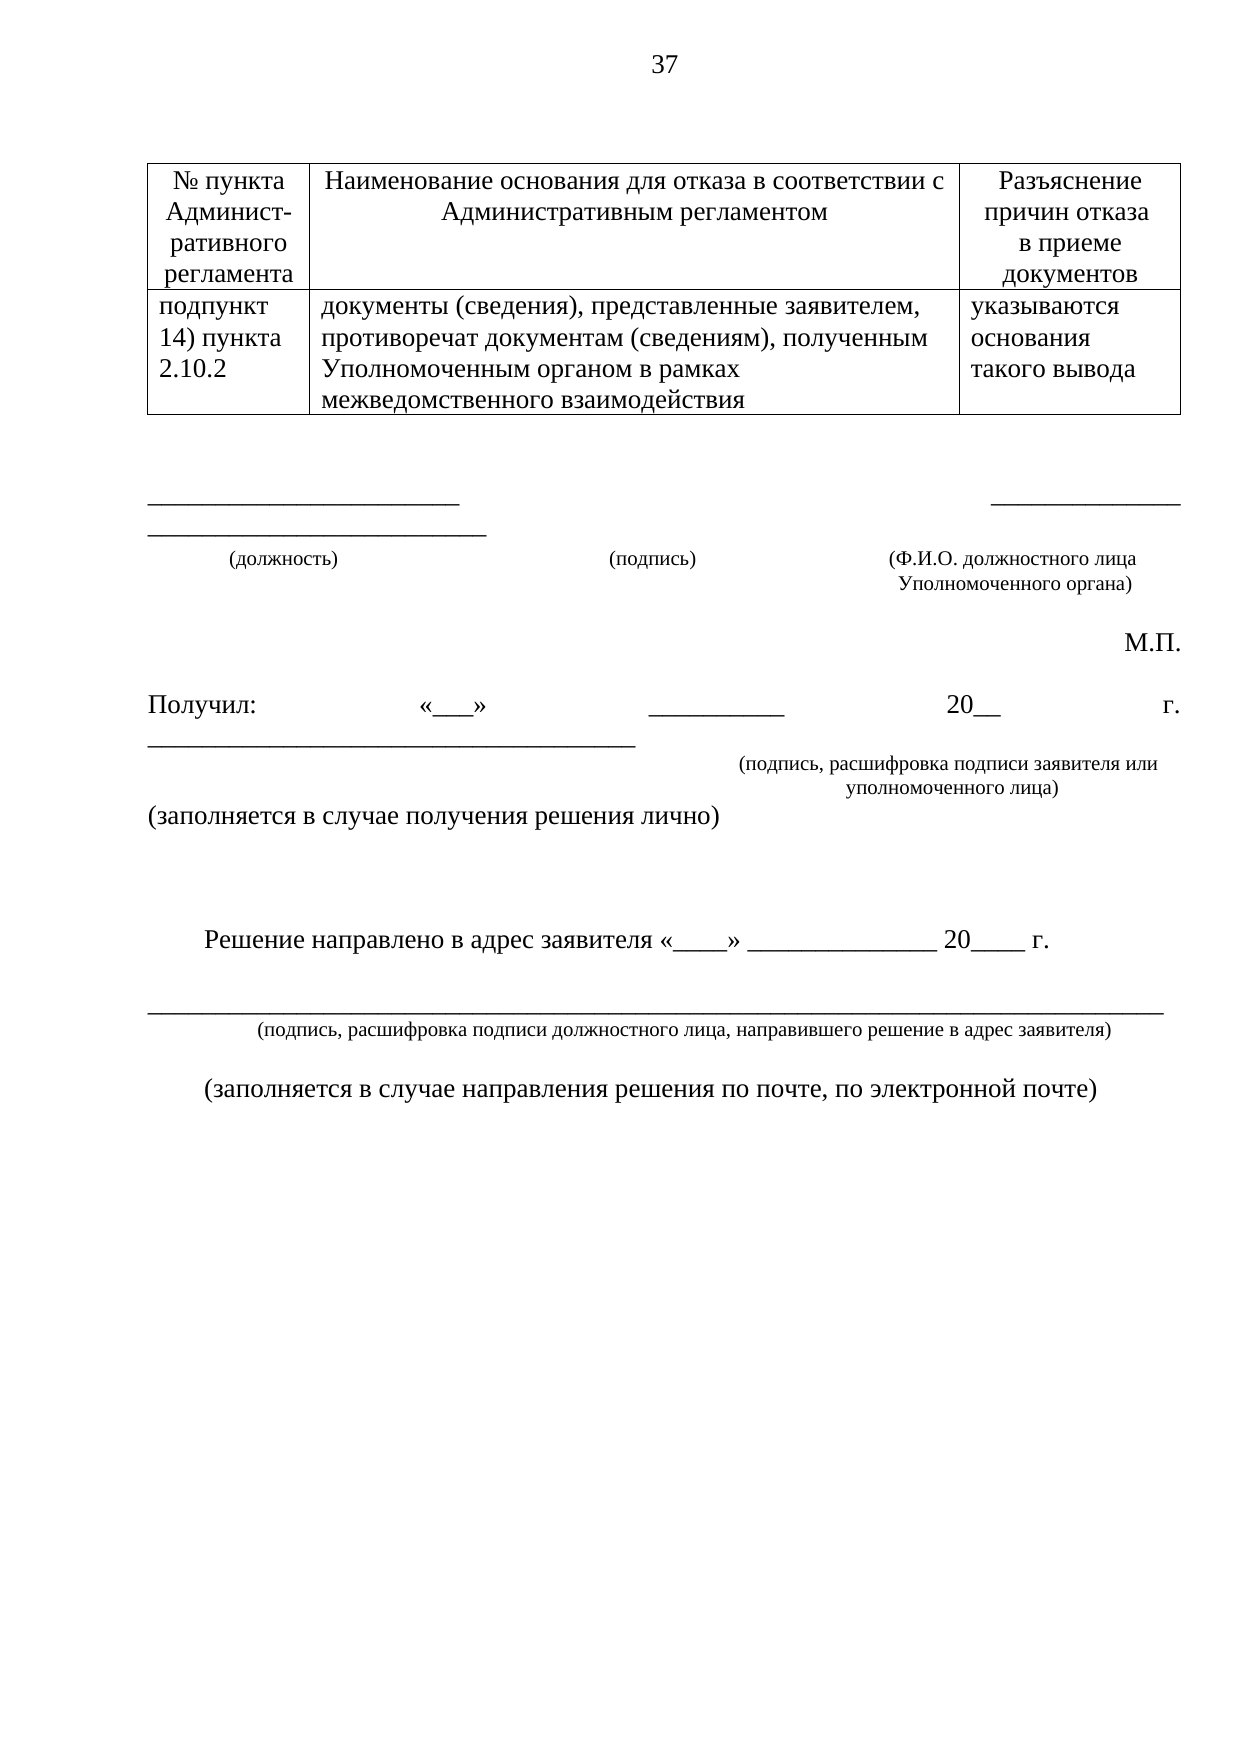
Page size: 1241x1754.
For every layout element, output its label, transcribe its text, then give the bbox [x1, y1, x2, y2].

table_header Разъяснение причин отказа в приеме документов [960, 164, 1180, 288]
table_cell указываются основания такого вывода [960, 290, 1180, 414]
text (подпись, расшифровка подписи заявителя или [148, 751, 1181, 775]
text Решение направлено в адрес заявителя «____» ______________ 20____ г. [148, 923, 1181, 954]
text Получил: «___» __________ 20__ г. ____________________________________ [148, 688, 1181, 751]
table_cell документы (сведения), представленные заявителем, противоречат документам (сведениям), полученным Уполномоченным органом в рамках межведомственного взаимодействия [310, 290, 959, 414]
text М.П. [148, 626, 1181, 657]
text уполномоченного лица) [148, 775, 1181, 799]
text (заполняется в случае направления решения по почте, по электронной почте) [148, 1072, 1181, 1103]
text (должность) (подпись) (Ф.И.О. должностного лица [148, 540, 1181, 571]
text Уполномоченного органа) [148, 571, 1181, 595]
table_header Наименование основания для отказа в соответствии с Административным регламентом [310, 164, 959, 288]
text ___________________________________________________________________________ [148, 986, 1181, 1017]
table_header № пункта Админист-ративного регламента [148, 164, 309, 288]
text (подпись, расшифровка подписи должностного лица, направившего решение в адрес заявителя) [148, 1017, 1181, 1041]
text _______________________ ______________ _________________________ [148, 477, 1181, 540]
table_cell подпункт 14) пункта 2.10.2 [148, 290, 309, 414]
text (заполняется в случае получения решения лично) [148, 799, 1181, 830]
